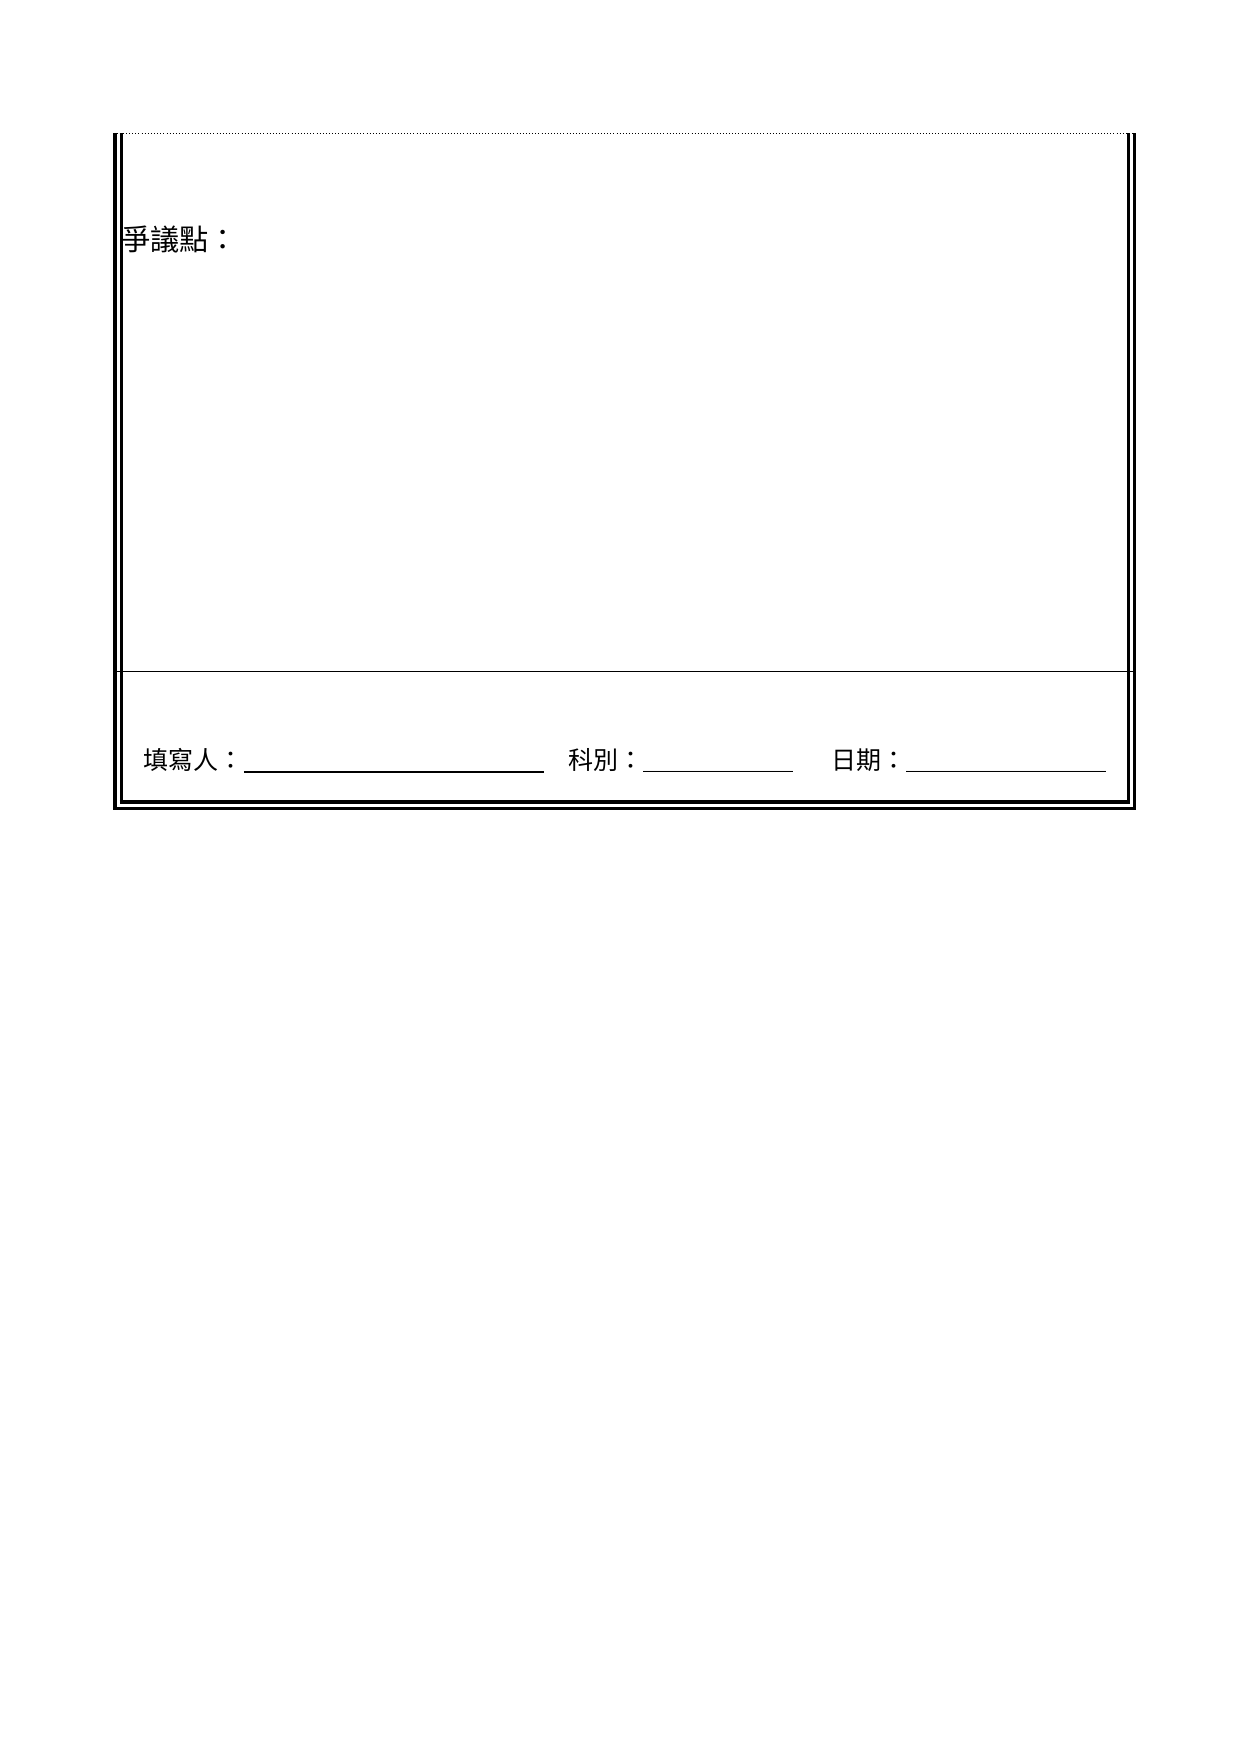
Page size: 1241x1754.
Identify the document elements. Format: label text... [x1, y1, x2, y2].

table_cell 填寫人： 科別：＿＿＿＿＿＿ 日期：＿＿＿＿＿＿＿＿ [123, 672, 1127, 800]
table_cell 爭議點： [123, 133, 1127, 671]
